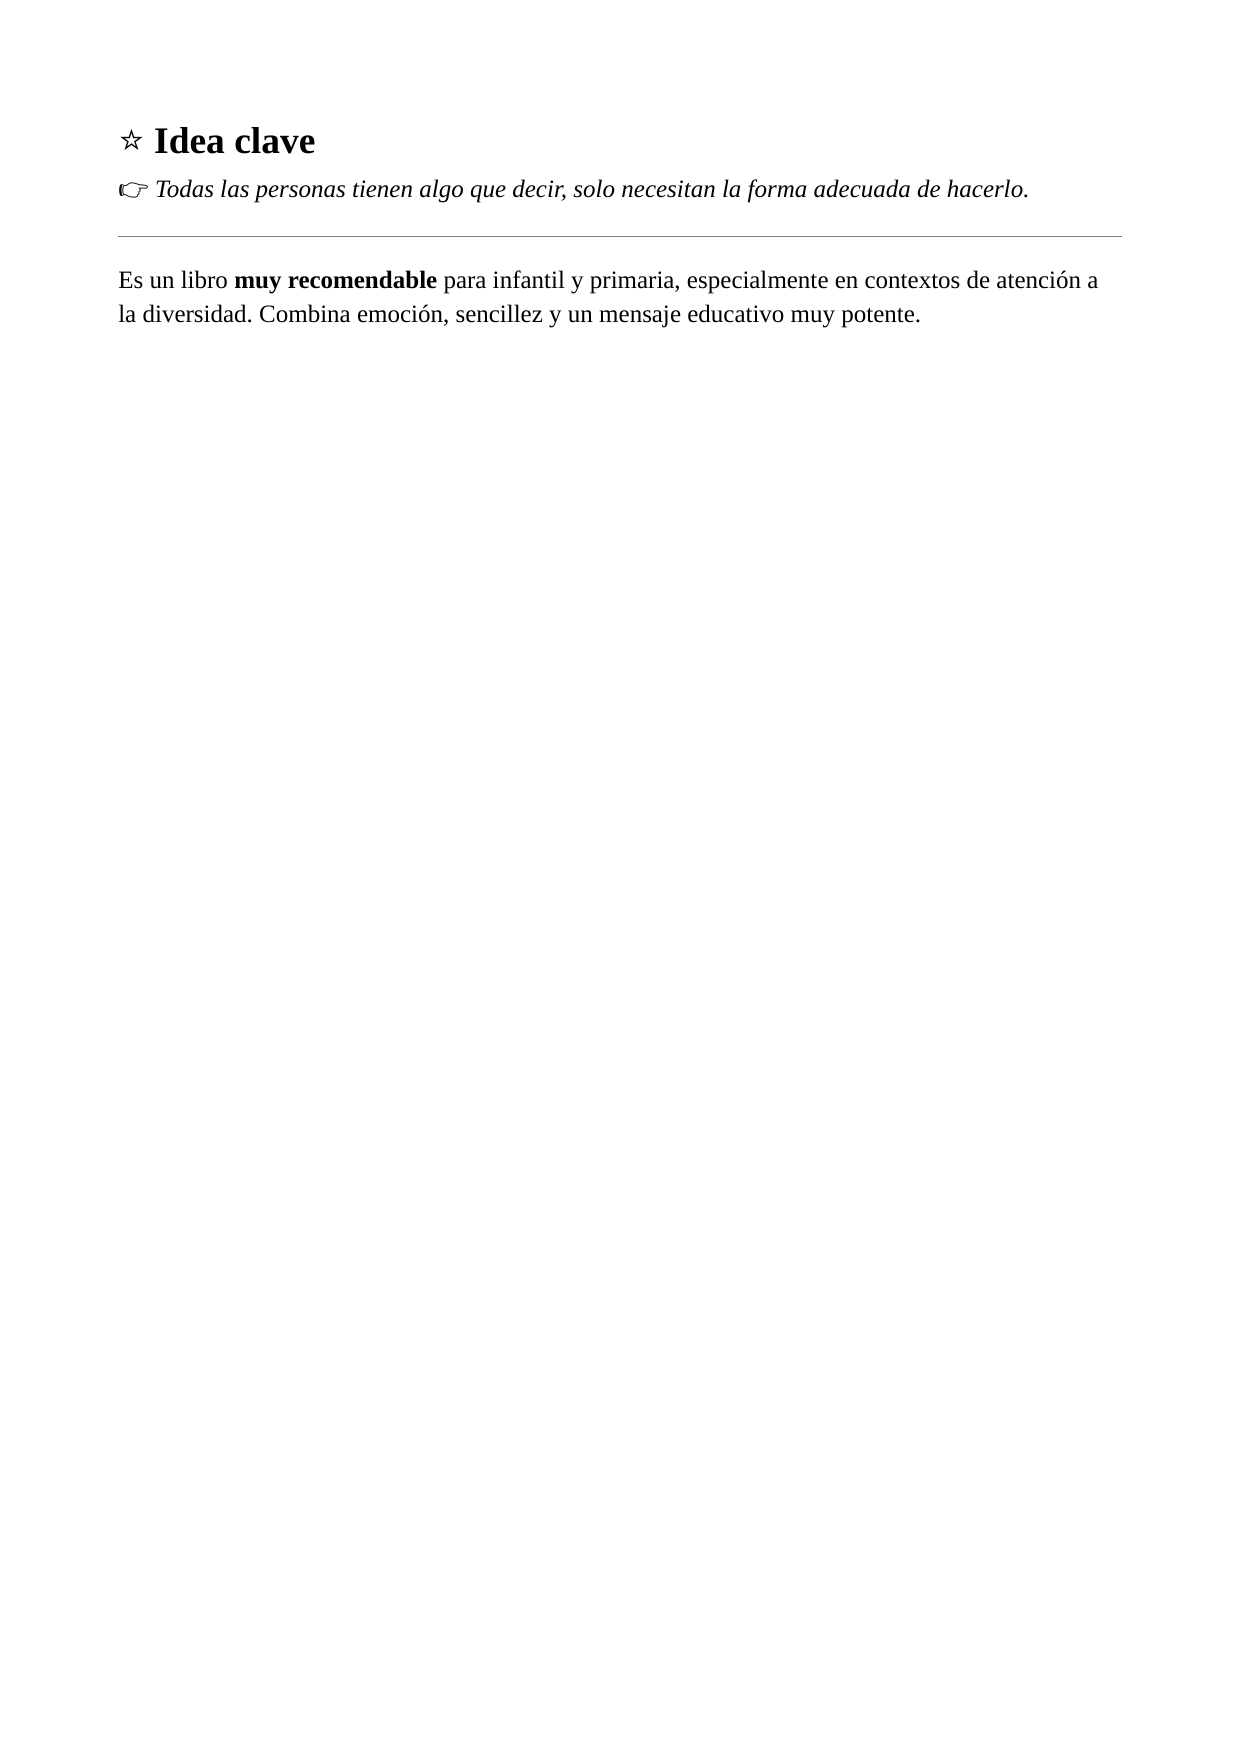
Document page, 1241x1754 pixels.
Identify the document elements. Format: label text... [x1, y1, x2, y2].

subtitle ⭐ Idea clave [118, 118, 1122, 161]
text 👉 Todas las personas tienen algo que decir, solo necesitan la forma adecuada de hacerlo. [118, 174, 1122, 202]
text Es un libro muy recomendable para infantil y primaria, especialmente en contextos de atención a la diversidad. Combina emoción, sencillez y un mensaje educativo muy potente. [118, 266, 1122, 327]
